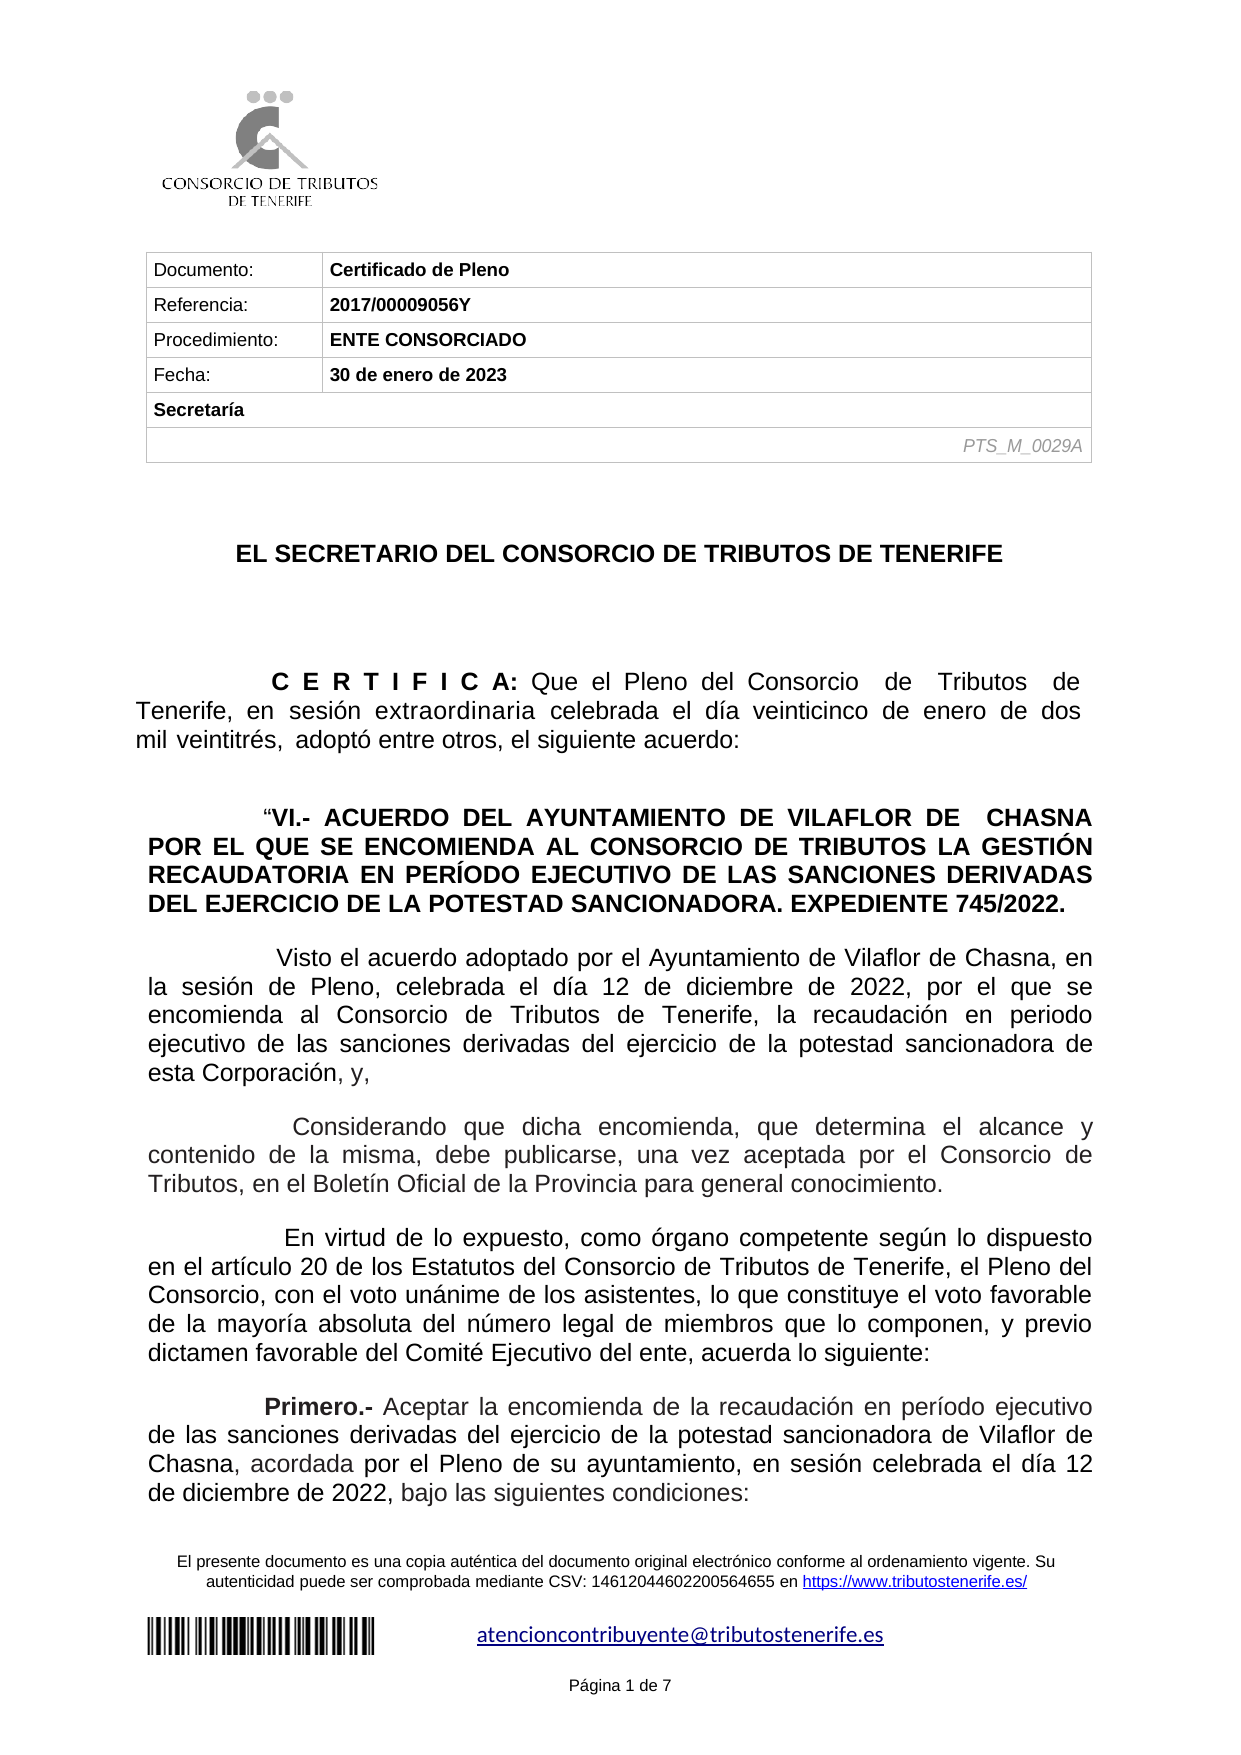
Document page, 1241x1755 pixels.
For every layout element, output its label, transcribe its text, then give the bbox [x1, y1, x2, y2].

text El presente documento es una copia auténtica del documento original electrónico conforme al ordenamiento vigente. Su autenticidad puede ser comprobada mediante CSV: 14612044602200564655 en https://www.tributostenerife.es/ [177, 1552, 1105, 1591]
table_cell 30 de enero de 2023 [323, 358, 1091, 392]
table_header Documento: [147, 253, 322, 287]
table_cell Fecha: [147, 358, 322, 392]
text En virtud de lo expuesto, como órgano competente según lo dispuesto en el artículo 20 de los Estatutos del Consorcio de Tributos de Tenerife, el Pleno del Consorcio, con el voto unánime de los asistentes, lo que constituye el voto favorable de la mayoría absoluta del número legal de miembros que lo componen, y previo dictamen favorable del Comité Ejecutivo del ente, acuerda lo siguiente: [148, 1223, 1093, 1367]
text Visto el acuerdo adoptado por el Ayuntamiento de Vilaflor de Chasna, en la sesión de Pleno, celebrada el día 12 de diciembre de 2022, por el que se encomienda al Consorcio de Tributos de Tenerife, la recaudación en periodo ejecutivo de las sanciones derivadas del ejercicio de la potestad sancionadora de esta Corporación, y, [148, 943, 1093, 1087]
table_header Certificado de Pleno [323, 253, 1091, 287]
table_cell Secretaría [147, 393, 1091, 427]
subtitle C E R T I F I C A: Que el Pleno del Consorcio de Tributos de Tenerife, en sesión extraordinaria celebrada el día veinticinco de enero de dos mil veintitrés, adoptó entre otros, el siguiente acuerdo: [135, 667, 1081, 753]
table_cell Referencia: [147, 288, 322, 322]
text “VI.- ACUERDO DEL AYUNTAMIENTO DE VILAFLOR DE CHASNA POR EL QUE SE ENCOMIENDA AL CONSORCIO DE TRIBUTOS LA GESTIÓN RECAUDATORIA EN PERÍODO EJECUTIVO DE LAS SANCIONES DERIVADAS DEL EJERCICIO DE LA POTESTAD SANCIONADORA. EXPEDIENTE 745/2022. [148, 803, 1093, 918]
text Considerando que dicha encomienda, que determina el alcance y contenido de la misma, debe publicarse, una vez aceptada por el Consorcio de Tributos, en el Boletín Oficial de la Provincia para general conocimiento. [148, 1112, 1093, 1198]
table_cell PTS_M_0029A [147, 428, 1091, 462]
table_cell ENTE CONSORCIADO [323, 323, 1091, 357]
text Primero.- Aceptar la encomienda de la recaudación en período ejecutivo de las sanciones derivadas del ejercicio de la potestad sancionadora de Vilaflor de Chasna, acordada por el Pleno de su ayuntamiento, en sesión celebrada el día 12 de diciembre de 2022, bajo las siguientes condiciones: [148, 1392, 1093, 1507]
subtitle EL SECRETARIO DEL CONSORCIO DE TRIBUTOS DE TENERIFE [235, 539, 1105, 568]
table_cell Procedimiento: [147, 323, 322, 357]
table_cell 2017/00009056Y [323, 288, 1091, 322]
